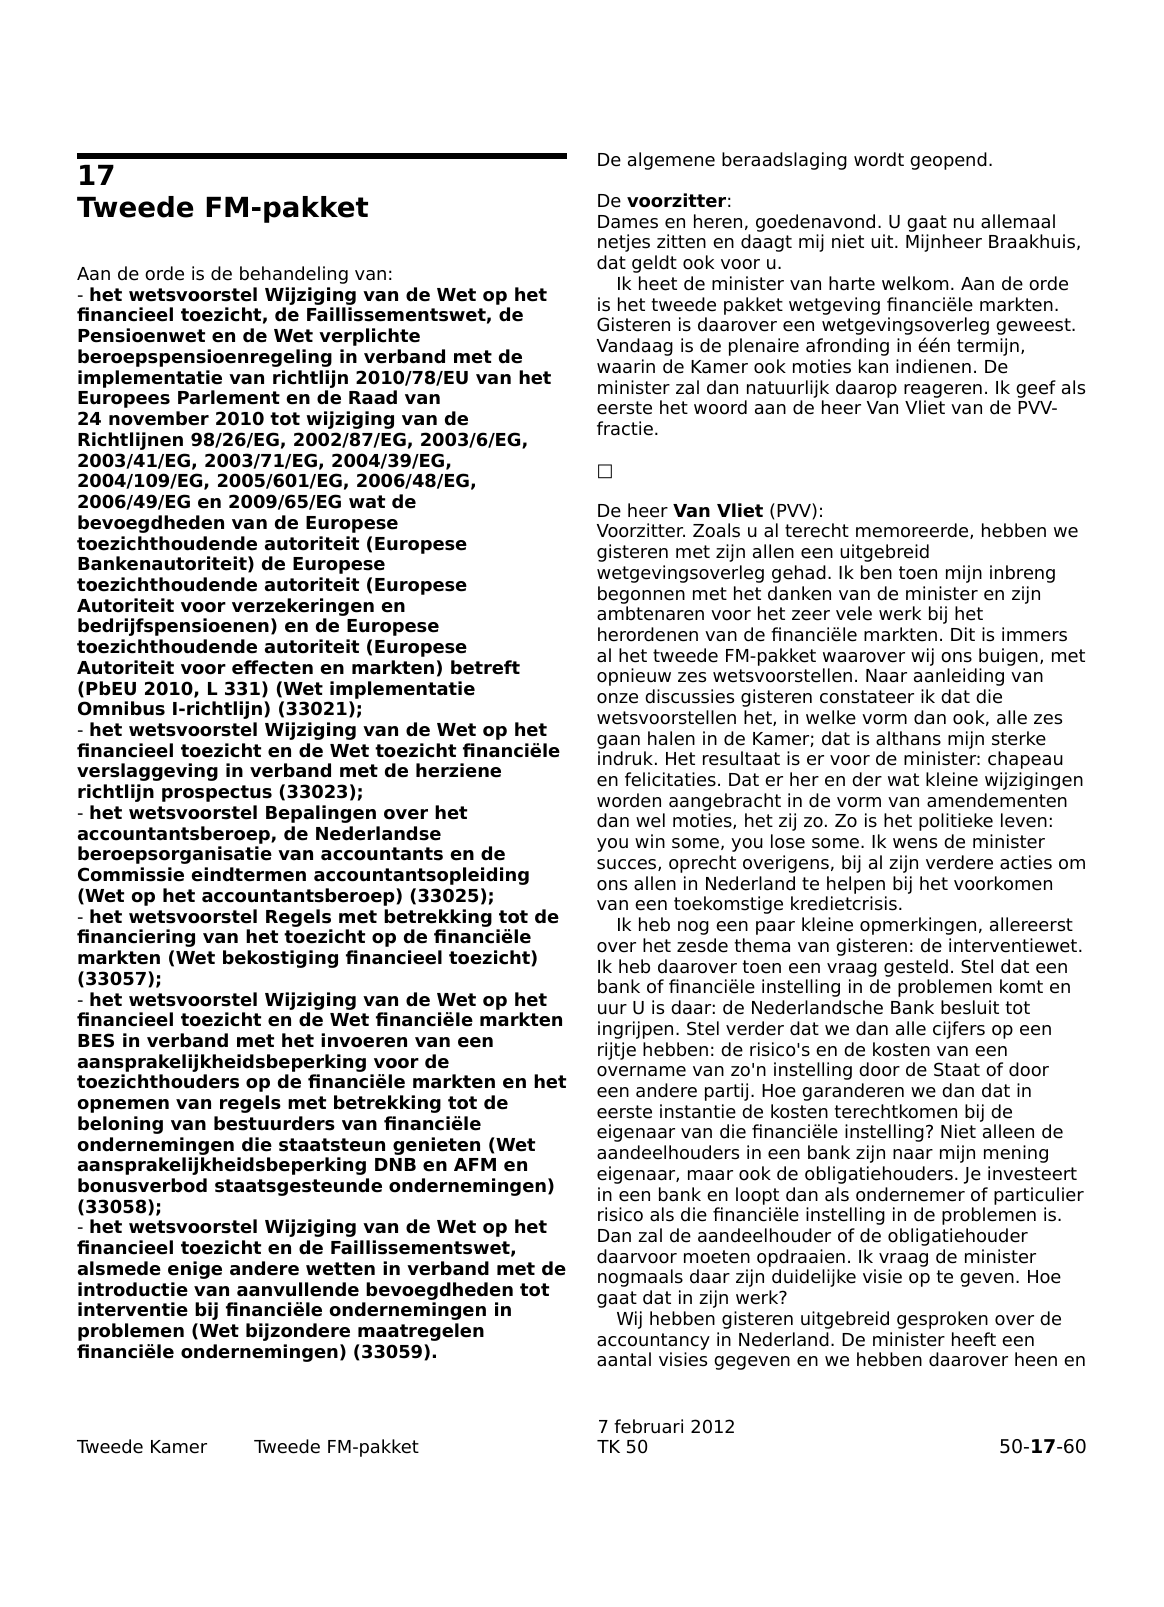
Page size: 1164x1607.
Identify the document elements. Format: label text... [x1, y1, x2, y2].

text Dames en heren, goedenavond. U gaat nu allemaal netjes zitten en daagt mij niet uit. Mijnheer Braakhuis, dat geldt ook voor u. [596, 212, 1087, 274]
text Ik heb nog een paar kleine opmerkingen, allereerst over het zesde thema van gisteren: de interventiewet. Ik heb daarover toen een vraag gesteld. Stel dat een bank of financiële instelling in de problemen komt en uur U is daar: de Nederlandsche Bank besluit tot ingrijpen. Stel verder dat we dan alle cijfers op een rijtje hebben: de risico's en de kosten van een overname van zo'n instelling door de Staat of door een andere partij. Hoe garanderen we dan dat in eerste instantie de kosten terechtkomen bij de eigenaar van die financiële instelling? Niet alleen de aandeelhouders in een bank zijn naar mijn mening eigenaar, maar ook de obligatiehouders. Je investeert in een bank en loopt dan als ondernemer of particulier risico als die financiële instelling in de problemen is. Dan zal de aandeelhouder of de obligatiehouder daarvoor moeten opdraaien. Ik vraag de minister nogmaals daar zijn duidelijke visie op te geven. Hoe gaat dat in zijn werk? [596, 915, 1087, 1309]
text - het wetsvoorstel Wijziging van de Wet op het financieel toezicht, de Faillissementswet, de Pensioenwet en de Wet verplichte beroepspensioenregeling in verband met de implementatie van richtlijn 2010/78/EU van het Europees Parlement en de Raad van 24 november 2010 tot wijziging van de Richtlijnen 98/26/EG, 2002/87/EG, 2003/6/EG, 2003/41/EG, 2003/71/EG, 2004/39/EG, 2004/109/EG, 2005/601/EG, 2006/48/EG, 2006/49/EG en 2009/65/EG wat de bevoegdheden van de Europese toezichthoudende autoriteit (Europese Bankenautoriteit) de Europese toezichthoudende autoriteit (Europese Autoriteit voor verzekeringen en bedrijfspensioenen) en de Europese toezichthoudende autoriteit (Europese Autoriteit voor effecten en markten) betreft (PbEU 2010, L 331) (Wet implementatie Omnibus I-richtlijn) (33021); [77, 284, 567, 720]
text Aan de orde is de behandeling van: [77, 264, 567, 284]
text - het wetsvoorstel Regels met betrekking tot de financiering van het toezicht op de financiële markten (Wet bekostiging financieel toezicht) (33057); [77, 906, 567, 989]
text De voorzitter: [596, 191, 1087, 212]
text Voorzitter. Zoals u al terecht memoreerde, hebben we gisteren met zijn allen een uitgebreid wetgevingsoverleg gehad. Ik ben toen mijn inbreng begonnen met het danken van de minister en zijn ambtenaren voor het zeer vele werk bij het herordenen van de financiële markten. Dit is immers al het tweede FM-pakket waarover wij ons buigen, met opnieuw zes wetsvoorstellen. Naar aanleiding van onze discussies gisteren constateer ik dat die wetsvoorstellen het, in welke vorm dan ook, alle zes gaan halen in de Kamer; dat is althans mijn sterke indruk. Het resultaat is er voor de minister: chapeau en felicitaties. Dat er her en der wat kleine wijzigingen worden aangebracht in de vorm van amendementen dan wel moties, het zij zo. Zo is het politieke leven: you win some, you lose some. Ik wens de minister succes, oprecht overigens, bij al zijn verdere acties om ons allen in Nederland te helpen bij het voorkomen van een toekomstige kredietcrisis. [596, 521, 1087, 915]
text - het wetsvoorstel Wijziging van de Wet op het financieel toezicht en de Wet toezicht financiële verslaggeving in verband met de herziene richtlijn prospectus (33023); [77, 720, 567, 803]
text Wij hebben gisteren uitgebreid gesproken over de accountancy in Nederland. De minister heeft een aantal visies gegeven en we hebben daarover heen en [596, 1309, 1087, 1371]
text De algemene beraadslaging wordt geopend. [596, 150, 1087, 171]
text - het wetsvoorstel Wijziging van de Wet op het financieel toezicht en de Faillissementswet, alsmede enige andere wetten in verband met de introductie van aanvullende bevoegdheden tot interventie bij financiële ondernemingen in problemen (Wet bijzondere maatregelen financiële ondernemingen) (33059). [77, 1217, 567, 1362]
text - het wetsvoorstel Bepalingen over het accountantsberoep, de Nederlandse beroepsorganisatie van accountants en de Commissie eindtermen accountantsopleiding (Wet op het accountantsberoep) (33025); [77, 803, 567, 906]
title 17 Tweede FM-pakket [77, 159, 567, 224]
text - het wetsvoorstel Wijziging van de Wet op het financieel toezicht en de Wet financiële markten BES in verband met het invoeren van een aansprakelijkheidsbeperking voor de toezichthouders op de financiële markten en het opnemen van regels met betrekking tot de beloning van bestuurders van financiële ondernemingen die staatsteun genieten (Wet aansprakelijkheidsbeperking DNB en AFM en bonusverbod staatsgesteunde ondernemingen) (33058); [77, 989, 567, 1217]
text Ik heet de minister van harte welkom. Aan de orde is het tweede pakket wetgeving financiële markten. Gisteren is daarover een wetgevingsoverleg geweest. Vandaag is de plenaire afronding in één termijn, waarin de Kamer ook moties kan indienen. De minister zal dan natuurlijk daarop reageren. Ik geef als eerste het woord aan de heer Van Vliet van de PVV-fractie. [596, 274, 1087, 440]
text □ [596, 460, 1087, 480]
text De heer Van Vliet (PVV): [596, 500, 1087, 521]
